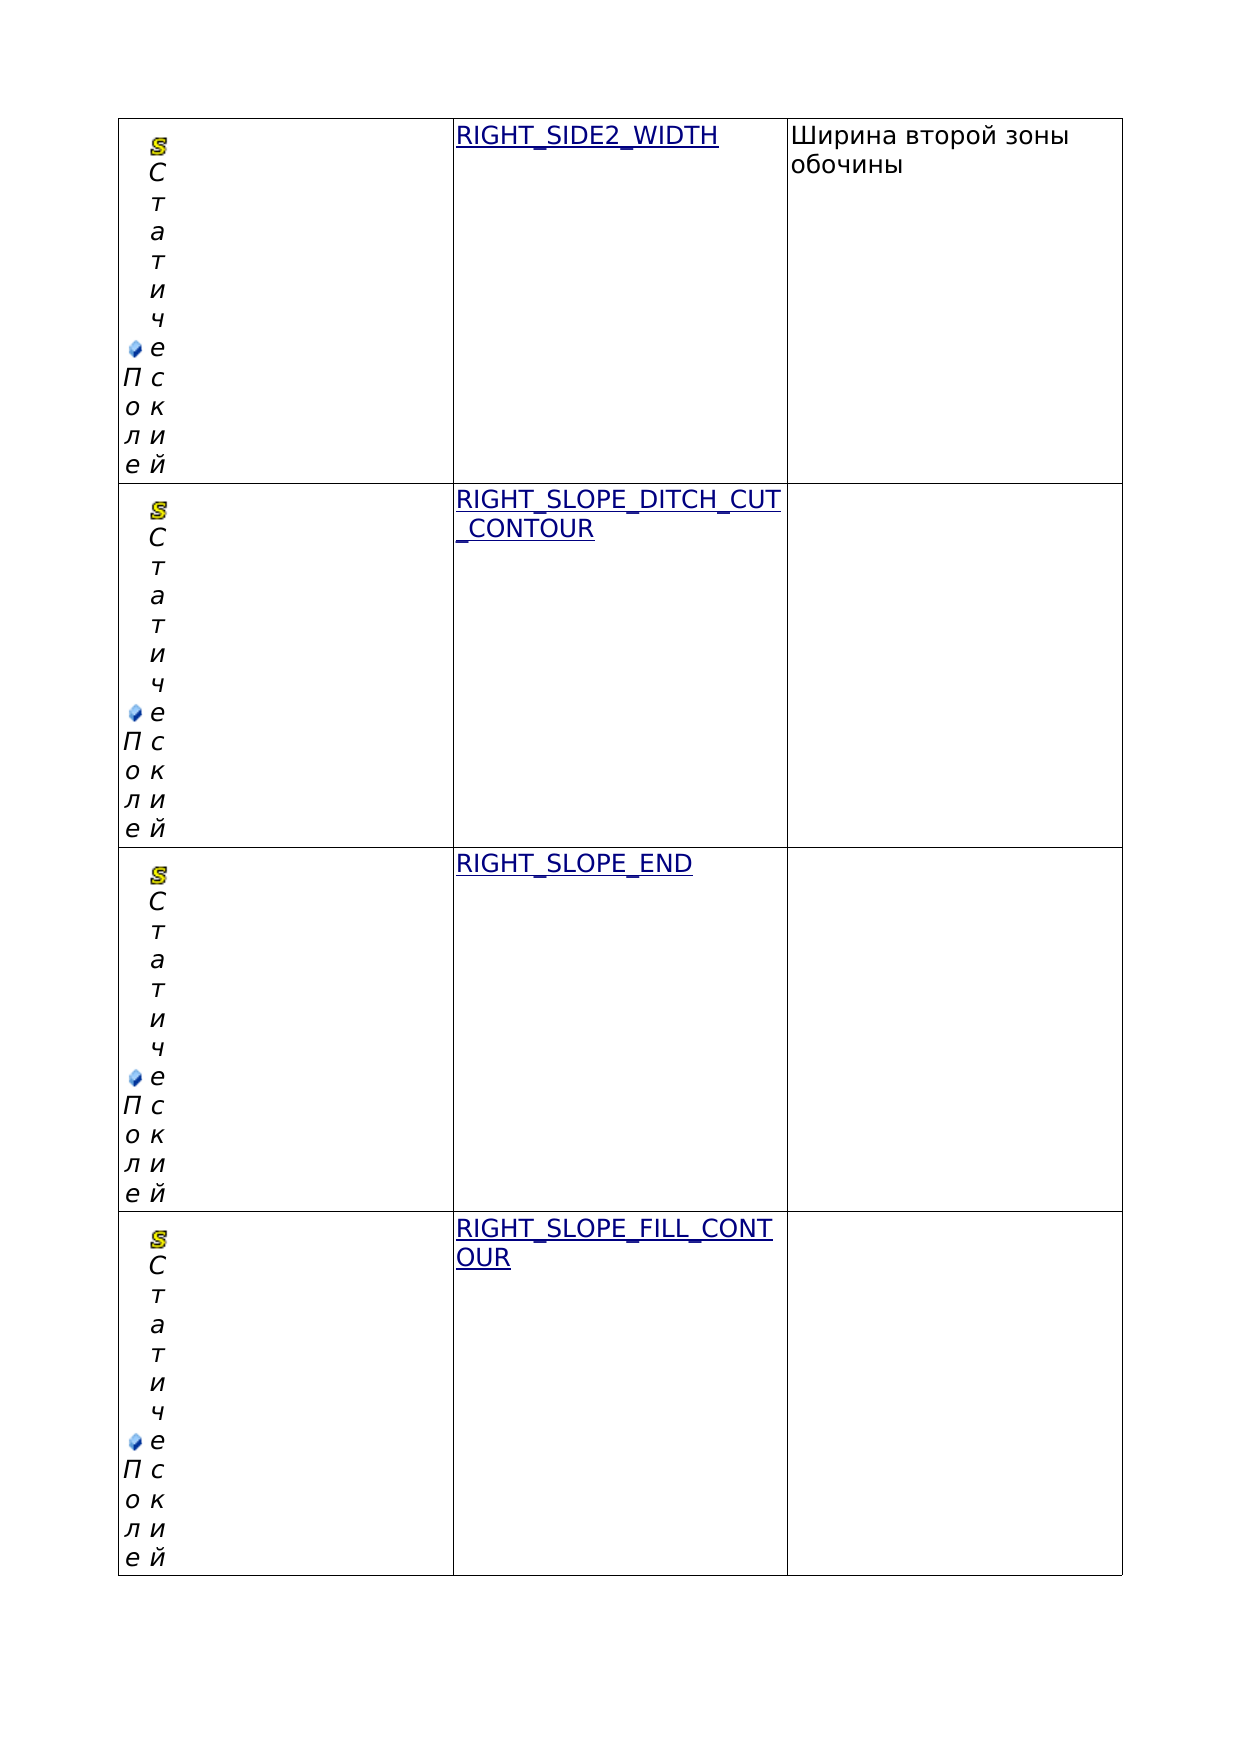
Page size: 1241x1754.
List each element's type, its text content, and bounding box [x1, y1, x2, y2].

picture [121, 702, 146, 727]
table_cell RIGHT_SLOPE_FILL_CONTOUR [454, 1212, 787, 1575]
table_cell [788, 848, 1122, 1211]
picture [121, 1430, 146, 1456]
picture [146, 862, 172, 888]
table_cell [788, 484, 1122, 847]
table_cell RIGHT_SIDE2_WIDTH [454, 119, 787, 482]
table_cell [119, 119, 453, 482]
table_cell Ширина второй зоны обочины [788, 119, 1122, 482]
picture [146, 133, 172, 159]
picture [121, 337, 146, 363]
table_cell RIGHT_SLOPE_DITCH_CUT_CONTOUR [454, 484, 787, 847]
picture [146, 1226, 172, 1252]
table_cell [119, 1212, 453, 1575]
table_cell [119, 484, 453, 847]
table_cell [788, 1212, 1122, 1575]
table_cell [119, 848, 453, 1211]
picture [121, 1066, 146, 1092]
table_cell RIGHT_SLOPE_END [454, 848, 787, 1211]
picture [146, 497, 172, 523]
